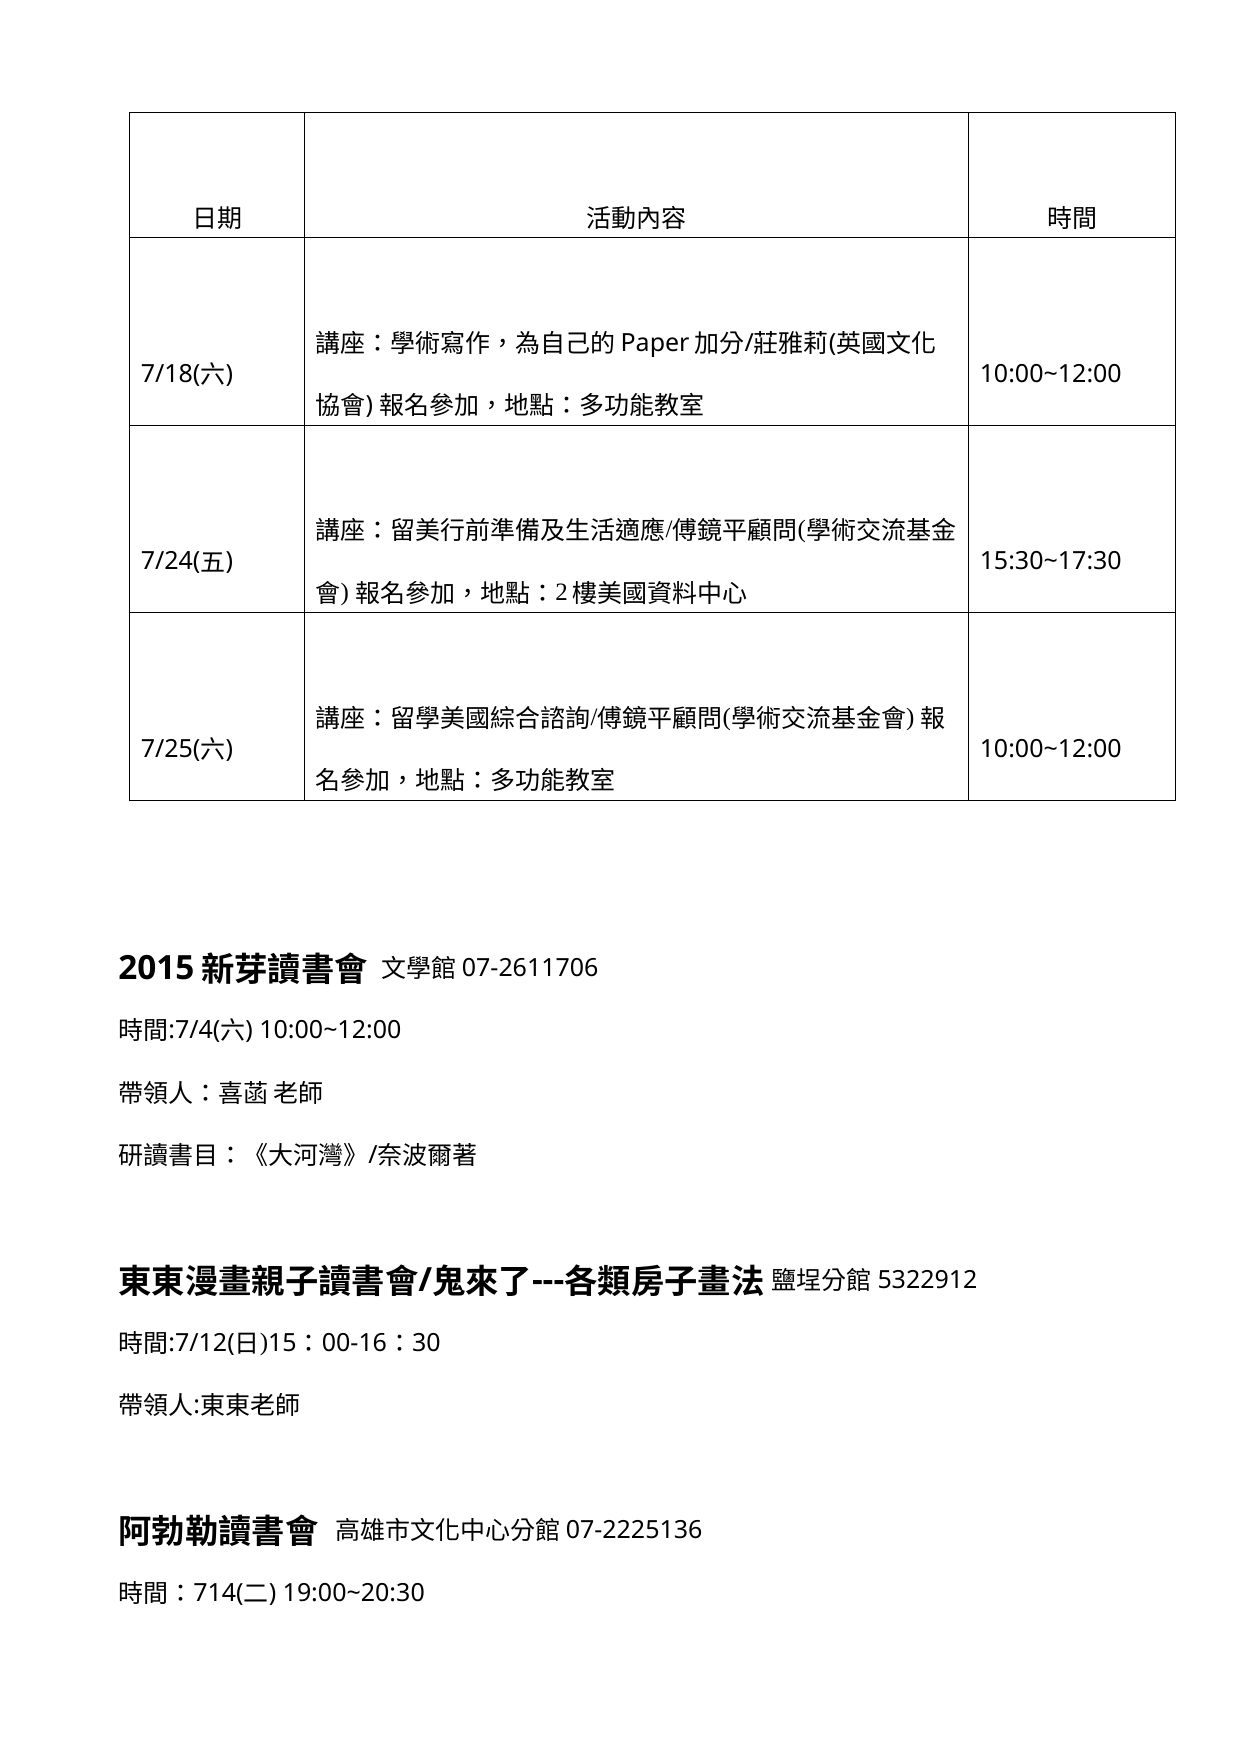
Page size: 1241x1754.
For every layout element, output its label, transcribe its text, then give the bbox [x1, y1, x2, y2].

text 阿勃勒讀書會 高雄市文化中心分館 07-2225136 [118, 1487, 1122, 1550]
table_cell 7/18(六) [130, 238, 304, 425]
text 時間：714(二) 19:00~20:30 [118, 1550, 1122, 1612]
table_header 日期 [130, 113, 304, 237]
table_cell 7/24(五) [130, 426, 304, 612]
table_cell 10:00~12:00 [969, 613, 1175, 800]
table_cell 10:00~12:00 [969, 238, 1175, 425]
text 時間:7/4(六) 10:00~12:00 [118, 987, 1122, 1050]
table_cell 講座：留美行前準備及生活適應/傅鏡平顧問(學術交流基金會) 報名參加，地點：2樓美國資料中心 [305, 426, 968, 612]
table_cell 講座：學術寫作，為自己的Paper加分/莊雅莉(英國文化協會) 報名參加，地點：多功能教室 [305, 238, 968, 425]
text 2015新芽讀書會 文學館 07-2611706 [118, 925, 1122, 987]
text 帶領人：喜菡 老師 [118, 1050, 1122, 1112]
table_cell 講座：留學美國綜合諮詢/傅鏡平顧問(學術交流基金會) 報名參加，地點：多功能教室 [305, 613, 968, 800]
table_cell 7/25(六) [130, 613, 304, 800]
text 東東漫畫親子讀書會/鬼來了---各類房子畫法 鹽埕分館 5322912 [118, 1237, 1122, 1300]
text 時間:7/12(日)15：00-16：30 [118, 1300, 1122, 1362]
table_cell 15:30~17:30 [969, 426, 1175, 612]
text 研讀書目：《大河灣》/奈波爾著 [118, 1112, 1122, 1175]
table_header 時間 [969, 113, 1175, 237]
text 帶領人:東東老師 [118, 1362, 1122, 1425]
table_header 活動內容 [305, 113, 968, 237]
